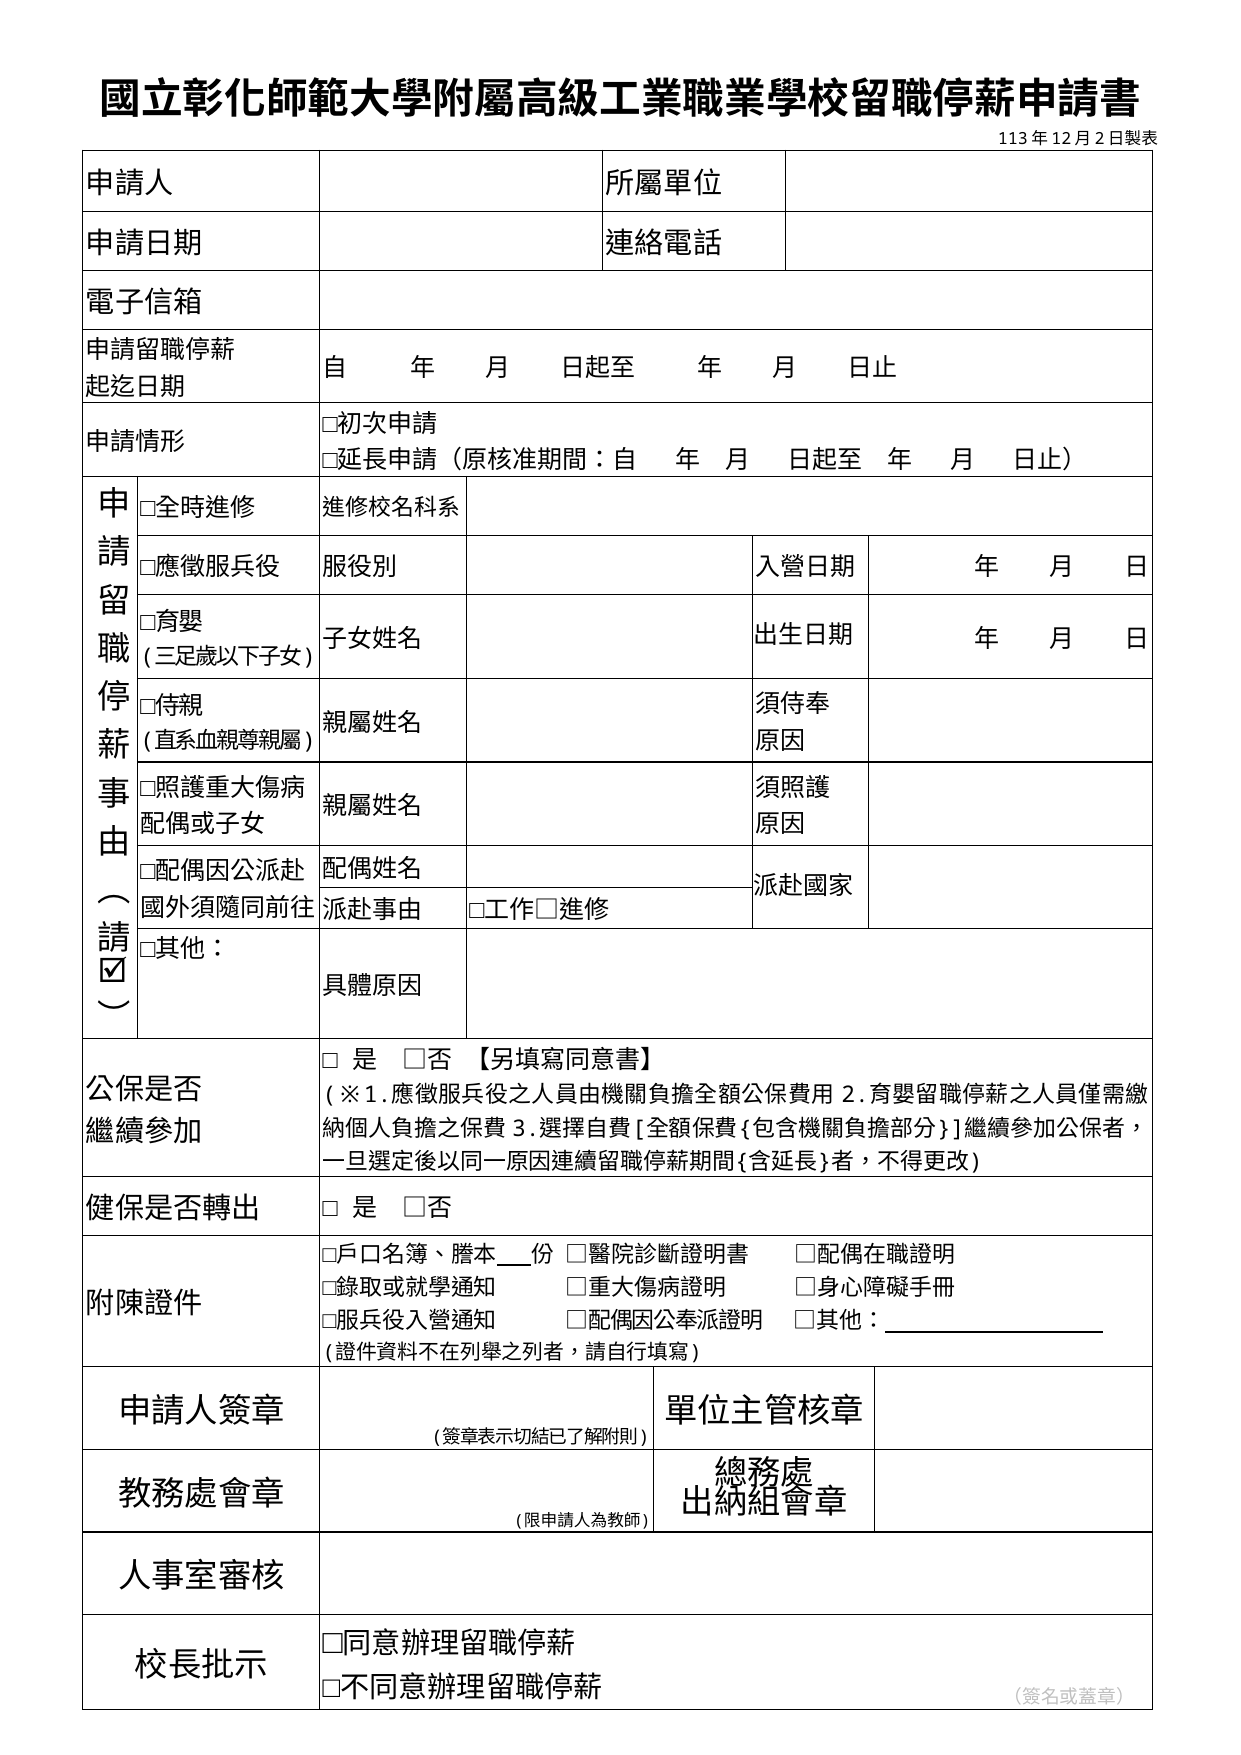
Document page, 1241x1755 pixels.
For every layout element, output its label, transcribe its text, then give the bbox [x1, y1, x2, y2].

table_cell 入營日期 [753, 536, 868, 594]
table_cell [467, 477, 1152, 535]
table_cell 年 月 日 [869, 536, 1152, 594]
table_cell □ 是 □否 [320, 1177, 1152, 1234]
table_cell □工作□進修 [467, 888, 752, 928]
table_cell 親屬姓名 [320, 763, 466, 845]
table_cell [320, 271, 1152, 329]
table_cell [869, 679, 1152, 761]
table_cell 申請留職停薪事由︵請︶ [83, 477, 137, 1038]
table_header 申請人 [83, 151, 319, 211]
table_cell [869, 846, 1152, 928]
table_cell 派赴國家 [753, 846, 868, 928]
table_cell 派赴事由 [320, 888, 466, 928]
table_header [786, 151, 1152, 211]
table_cell □全時進修 [138, 477, 319, 535]
table_cell [875, 1450, 1152, 1531]
table_cell [467, 679, 752, 761]
table_cell 連絡電話 [603, 212, 785, 270]
table_cell □ 是 □否 【另填寫同意書】 (※1.應徵服兵役之人員由機關負擔全額公保費用2.育嬰留職停薪之人員僅需繳納個人負擔之保費3.選擇自費[全額保費{包含機關負擔部分}]繼續參加公保者，一旦選定後以同一原因連續留職停薪期間{含延長}者，不得更改) [320, 1039, 1152, 1176]
table_cell [786, 212, 1152, 270]
table_cell 申請情形 [83, 403, 319, 476]
table_cell [467, 846, 752, 887]
table_cell 服役別 [320, 536, 466, 594]
table_cell [875, 1367, 1152, 1449]
table_cell □初次申請 □延長申請（原核准期間：自 年 月 日起至 年 月 日止） [320, 403, 1152, 476]
table_cell 須侍奉 原因 [753, 679, 868, 761]
table_cell 子女姓名 [320, 595, 466, 678]
table_cell 年 月 日 [869, 595, 1152, 678]
table_cell 附陳證件 [83, 1236, 319, 1366]
table_cell □照護重大傷病配偶或子女 [138, 763, 319, 845]
table_cell [467, 536, 752, 594]
table_cell □同意辦理留職停薪 □不同意辦理留職停薪 [320, 1615, 653, 1708]
table_cell 電子信箱 [83, 271, 319, 329]
table_cell [869, 763, 1152, 845]
table_cell 單位主管核章 [654, 1367, 874, 1449]
table_cell □其他： [138, 929, 319, 1038]
table_cell 自 年 月 日起至 年 月 日止 [320, 330, 1152, 402]
table_cell 出生日期 [753, 595, 868, 678]
table_cell [467, 595, 752, 678]
table_cell 健保是否轉出 [83, 1177, 319, 1234]
text 國立彰化師範大學附屬高級工業職業學校（全銜）留職停薪申請書 [83, 65, 1158, 125]
table_cell （簽名或蓋章） [653, 1615, 1152, 1708]
table_cell 申請日期 [83, 212, 319, 270]
table_cell [320, 1533, 1152, 1614]
table_cell [467, 763, 752, 845]
table_cell 須照護 原因 [753, 763, 868, 845]
table_cell □育嬰 (三足歲以下子女) [138, 595, 319, 678]
table_cell 親屬姓名 [320, 679, 466, 761]
table_cell 公保是否 繼續參加 [83, 1039, 319, 1176]
table_cell [467, 929, 1152, 1038]
table_cell (簽章表示切結已了解附則) [320, 1367, 653, 1449]
table_cell 人事室審核 [83, 1533, 319, 1614]
table_cell □應徵服兵役 [138, 536, 319, 594]
table_cell 總務處 出納組會章 [654, 1450, 874, 1531]
table_cell □戶口名簿、謄本 份 □醫院診斷證明書 □配偶在職證明 □錄取或就學通知 □重大傷病證明 □身心障礙手冊 □服兵役入營通知 □配偶因公奉派證明 □其他： (證件資料不在列舉之列者，請自行填寫) [320, 1236, 1152, 1366]
table_cell 具體原因 [320, 929, 466, 1038]
text 113年12月2日製表 [83, 125, 1158, 149]
table_header [320, 151, 602, 211]
table_cell 申請人簽章 [83, 1367, 319, 1449]
table_cell 教務處會章 [83, 1450, 319, 1531]
table_cell 申請留職停薪 起迄日期 [83, 330, 319, 402]
table_cell 進修校名科系 [320, 477, 466, 535]
table_header 所屬單位 [603, 151, 785, 211]
table_cell 配偶姓名 [320, 846, 466, 887]
table_cell 校長批示 [83, 1615, 319, 1708]
table_cell □配偶因公派赴國外須隨同前往 [138, 846, 319, 928]
table_cell □侍親 (直系血親尊親屬) [138, 679, 319, 761]
table_cell [320, 212, 602, 270]
table_cell (限申請人為教師) [320, 1450, 653, 1531]
